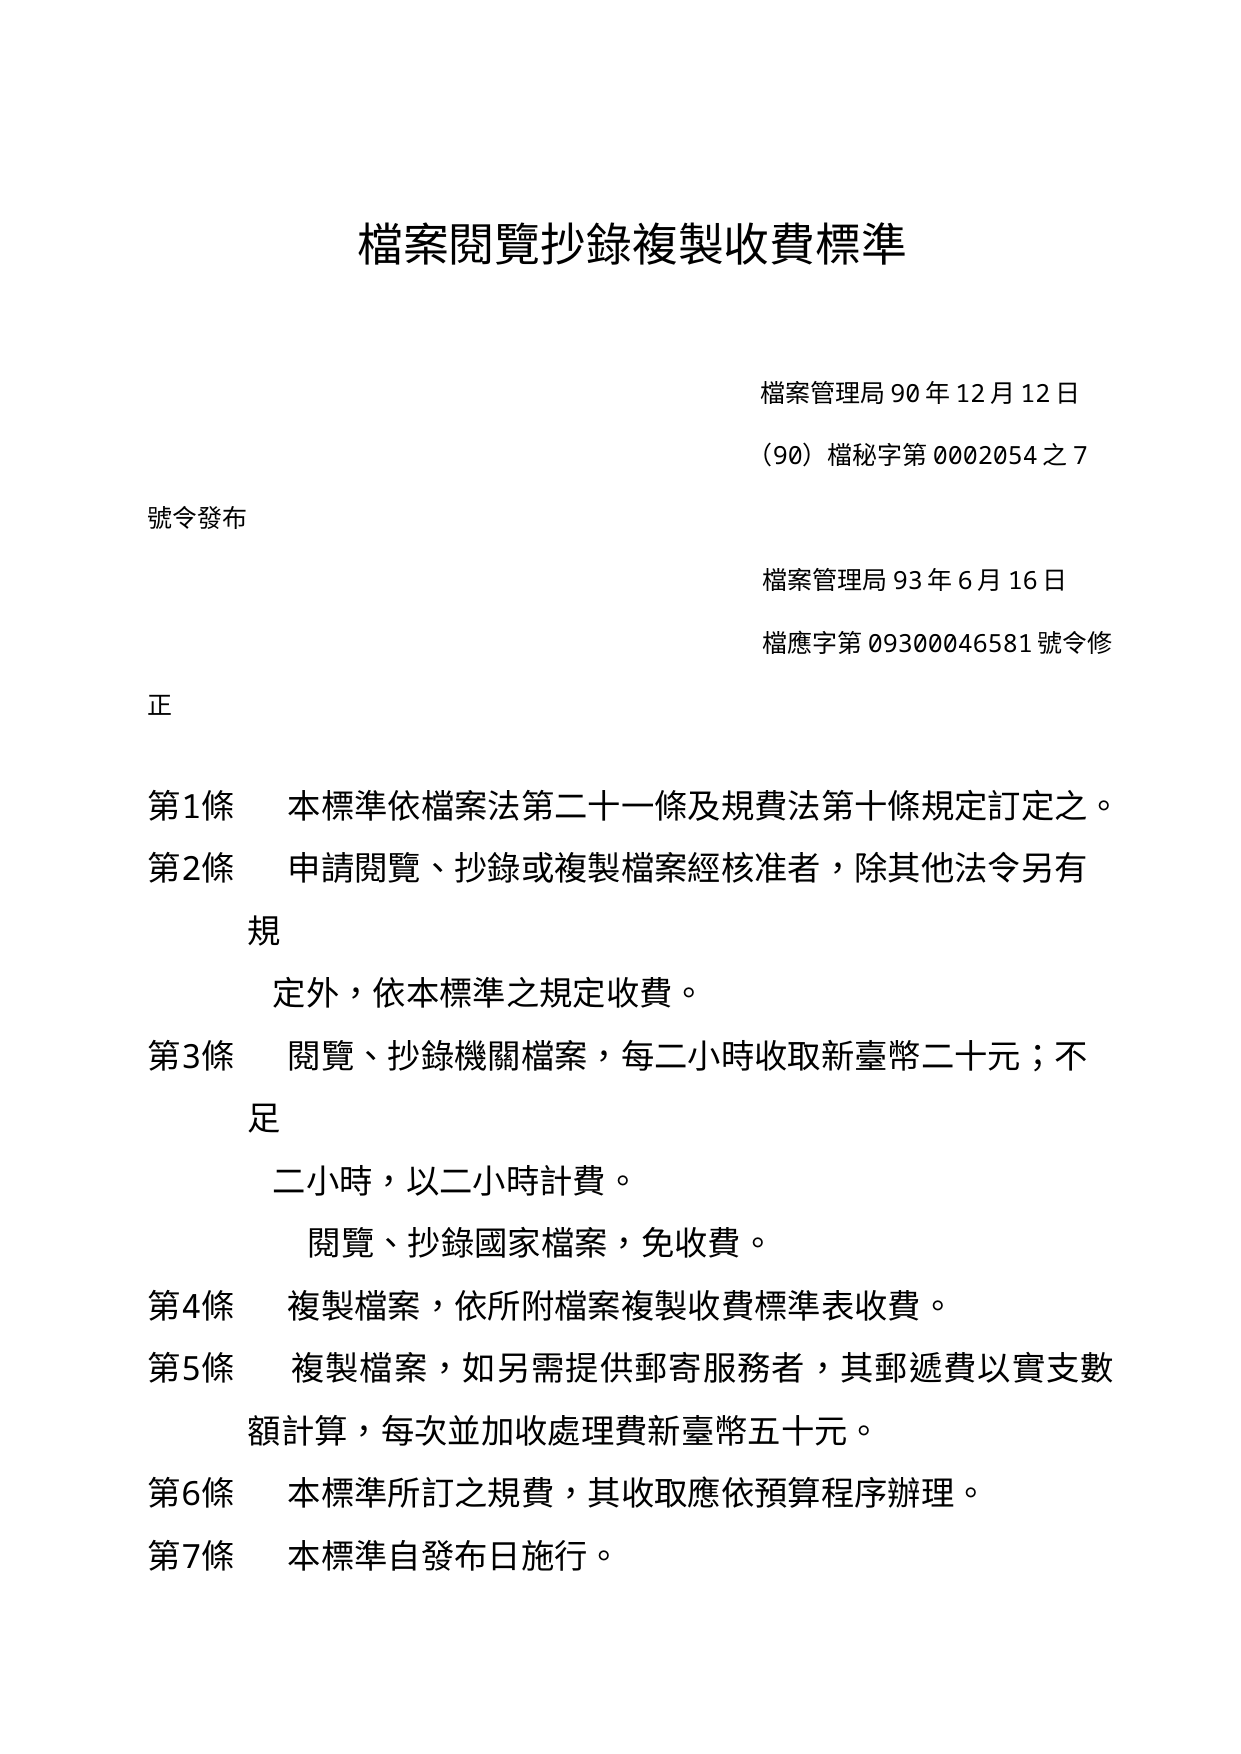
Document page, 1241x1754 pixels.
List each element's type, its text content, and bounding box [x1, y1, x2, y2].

text 閱覽、抄錄國家檔案，免收費。 [148, 1199, 1116, 1262]
list 複製檔案，依所附檔案複製收費標準表收費。 [148, 1262, 1116, 1324]
list 本標準所訂之規費，其收取應依預算程序辦理。 [148, 1449, 1116, 1512]
list 申請閱覽、抄錄或複製檔案經核准者，除其他法令另有規 [148, 824, 1116, 949]
text 檔案閱覽抄錄複製收費標準 [148, 168, 1116, 293]
list 本標準自發布日施行。 [148, 1512, 1116, 1574]
text 檔案管理局90年12月12日 [148, 349, 1116, 412]
list 本標準依檔案法第二十一條及規費法第十條規定訂定之。 [148, 762, 1116, 824]
text 檔應字第09300046581號令修正 [148, 599, 1116, 724]
text 定外，依本標準之規定收費。 [148, 949, 1116, 1012]
list 複製檔案，如另需提供郵寄服務者，其郵遞費以實支數 額計算，每次並加收處理費新臺幣五十元。 [148, 1324, 1116, 1449]
text （90）檔秘字第0002054之7號令發布 [148, 412, 1116, 537]
text 二小時，以二小時計費。 [148, 1137, 1116, 1199]
list 閱覽、抄錄機關檔案，每二小時收取新臺幣二十元；不足 [148, 1012, 1116, 1137]
text 檔案管理局93年6月16日 [148, 537, 1116, 599]
